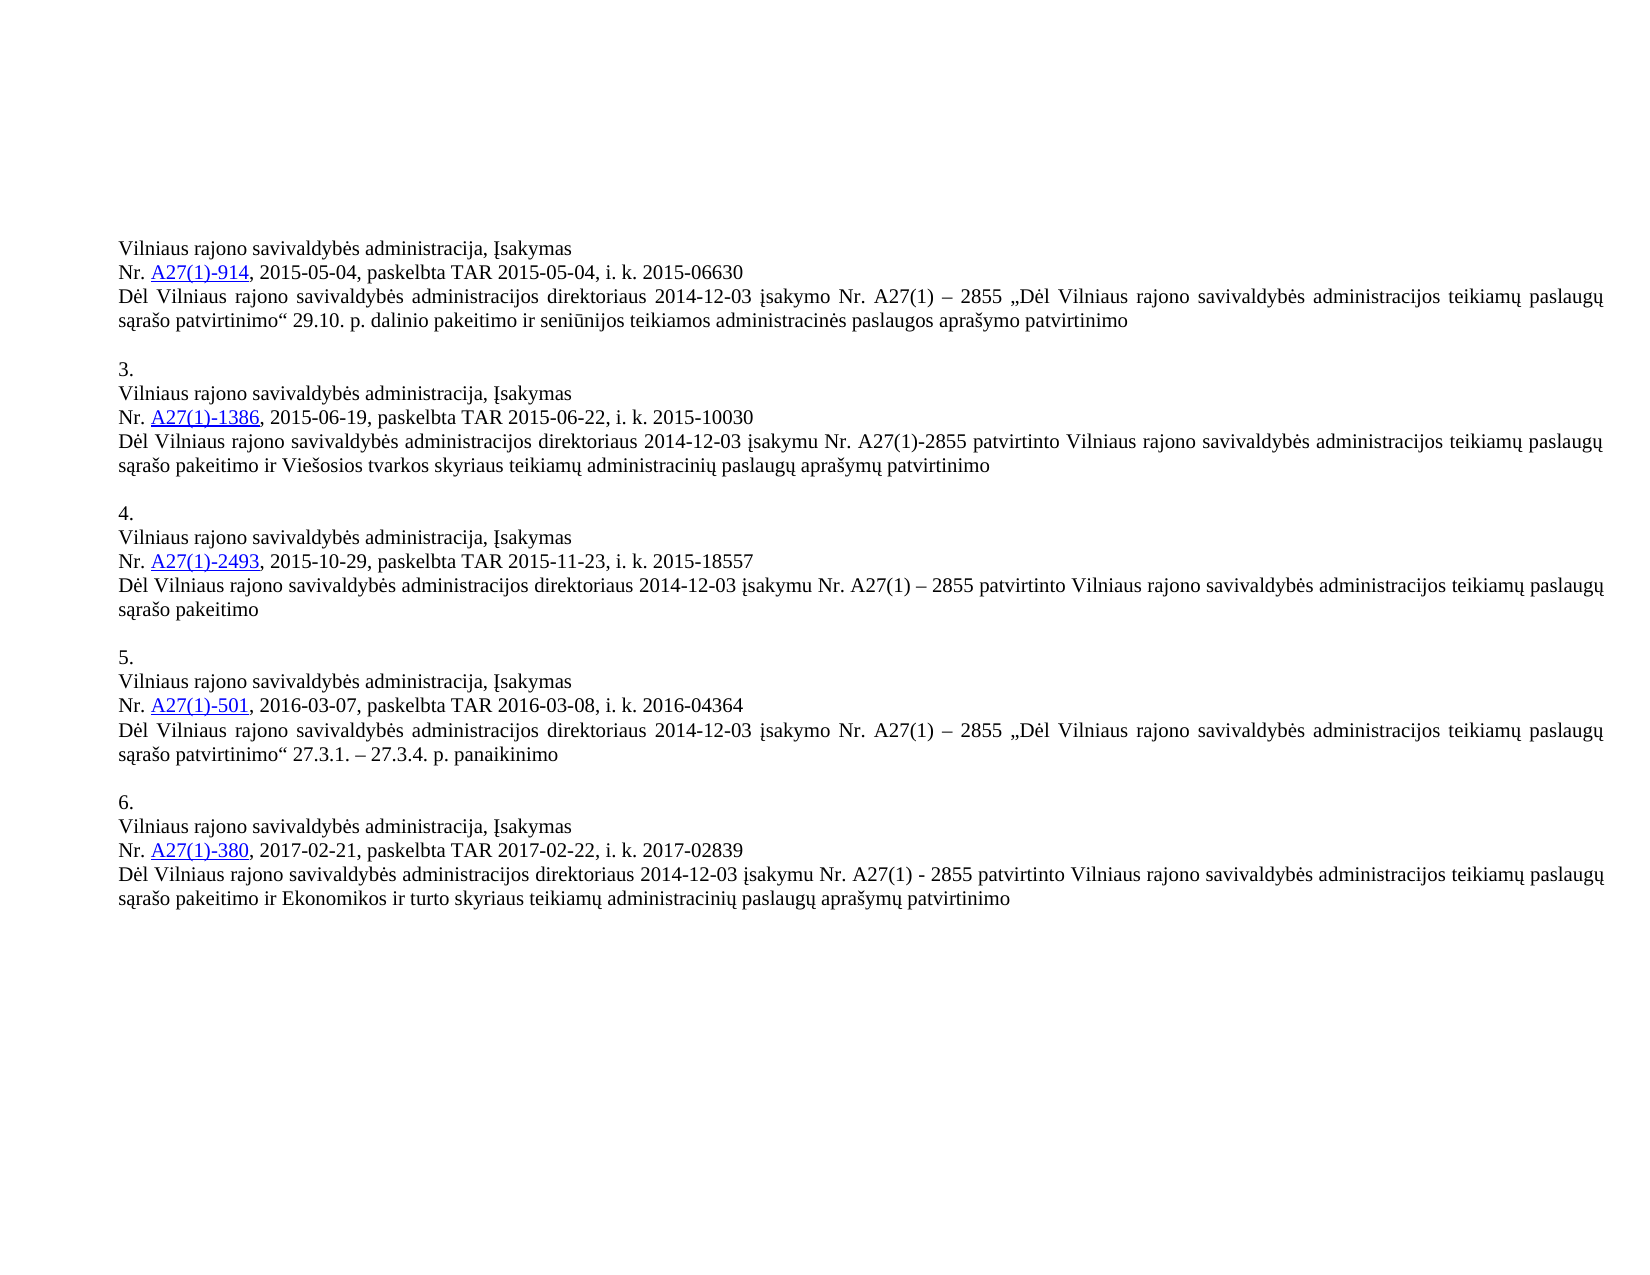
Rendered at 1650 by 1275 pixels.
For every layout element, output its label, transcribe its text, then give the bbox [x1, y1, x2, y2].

text Vilniaus rajono savivaldybės administracija, Įsakymas [118, 381, 1606, 405]
text Dėl Vilniaus rajono savivaldybės administracijos direktoriaus 2014-12-03 įsakymo Nr. A27(1) – 2855 „Dėl Vilniaus rajono savivaldybės administracijos teikiamų paslaugų sąrašo patvirtinimo“ 29.10. p. dalinio pakeitimo ir seniūnijos teikiamos administracinės paslaugos aprašymo patvirtinimo [118, 284, 1606, 332]
text Nr. A27(1)-501, 2016-03-07, paskelbta TAR 2016-03-08, i. k. 2016-04364 [118, 693, 1606, 717]
text 3. [118, 357, 1606, 381]
text Dėl Vilniaus rajono savivaldybės administracijos direktoriaus 2014-12-03 įsakymu Nr. A27(1)-2855 patvirtinto Vilniaus rajono savivaldybės administracijos teikiamų paslaugų sąrašo pakeitimo ir Viešosios tvarkos skyriaus teikiamų administracinių paslaugų aprašymų patvirtinimo [118, 429, 1606, 477]
text Nr. A27(1)-1386, 2015-06-19, paskelbta TAR 2015-06-22, i. k. 2015-10030 [118, 405, 1606, 429]
text Nr. A27(1)-2493, 2015-10-29, paskelbta TAR 2015-11-23, i. k. 2015-18557 [118, 549, 1606, 573]
text Vilniaus rajono savivaldybės administracija, Įsakymas [118, 669, 1606, 693]
text 5. [118, 645, 1606, 669]
text Dėl Vilniaus rajono savivaldybės administracijos direktoriaus 2014-12-03 įsakymu Nr. A27(1) – 2855 patvirtinto Vilniaus rajono savivaldybės administracijos teikiamų paslaugų sąrašo pakeitimo [118, 573, 1606, 621]
text Dėl Vilniaus rajono savivaldybės administracijos direktoriaus 2014-12-03 įsakymo Nr. A27(1) – 2855 „Dėl Vilniaus rajono savivaldybės administracijos teikiamų paslaugų sąrašo patvirtinimo“ 27.3.1. – 27.3.4. p. panaikinimo [118, 717, 1606, 766]
text Vilniaus rajono savivaldybės administracija, Įsakymas [118, 236, 1606, 260]
text 6. [118, 790, 1606, 814]
text Nr. A27(1)-914, 2015-05-04, paskelbta TAR 2015-05-04, i. k. 2015-06630 [118, 260, 1606, 284]
text Dėl Vilniaus rajono savivaldybės administracijos direktoriaus 2014-12-03 įsakymu Nr. A27(1) - 2855 patvirtinto Vilniaus rajono savivaldybės administracijos teikiamų paslaugų sąrašo pakeitimo ir Ekonomikos ir turto skyriaus teikiamų administracinių paslaugų aprašymų patvirtinimo [118, 862, 1606, 910]
text 4. [118, 501, 1606, 525]
text Nr. A27(1)-380, 2017-02-21, paskelbta TAR 2017-02-22, i. k. 2017-02839 [118, 838, 1606, 862]
text Vilniaus rajono savivaldybės administracija, Įsakymas [118, 814, 1606, 838]
text Vilniaus rajono savivaldybės administracija, Įsakymas [118, 525, 1606, 549]
